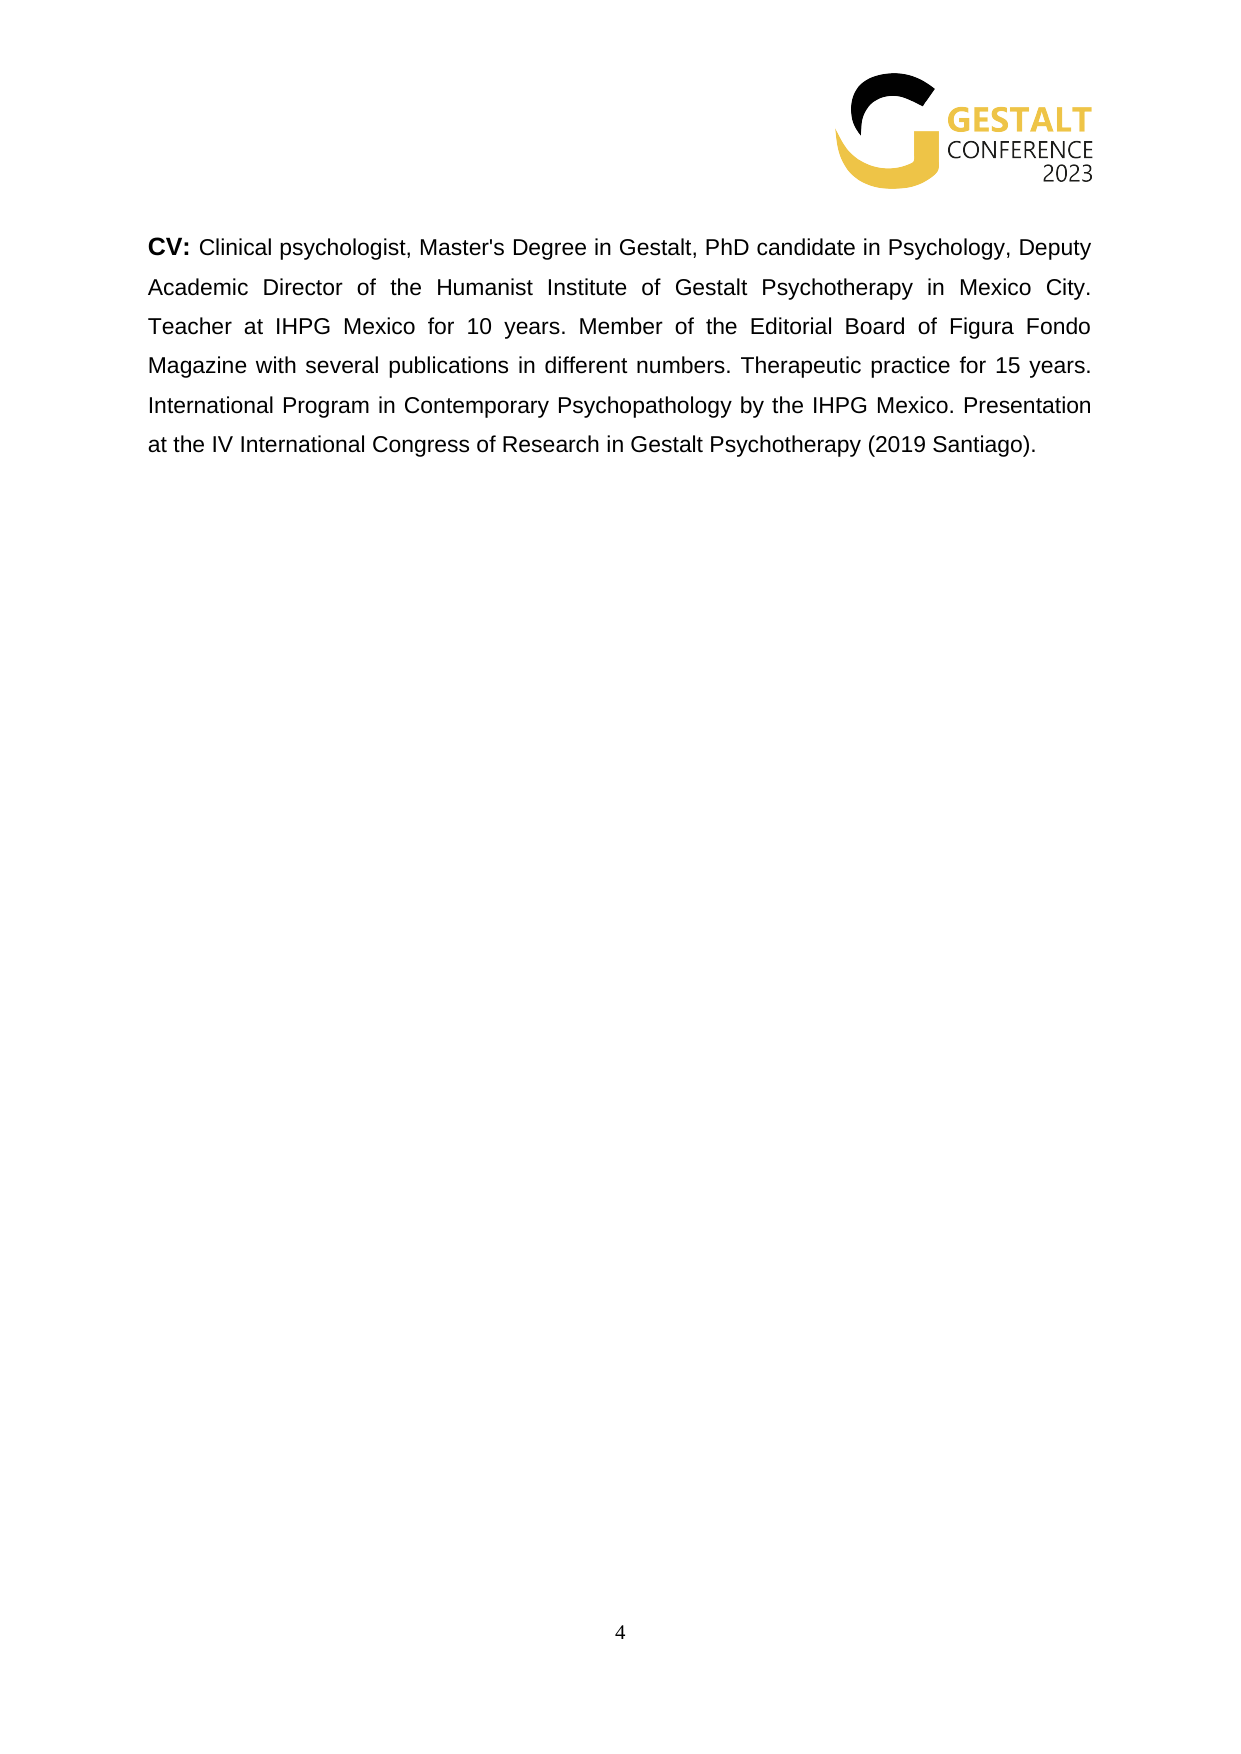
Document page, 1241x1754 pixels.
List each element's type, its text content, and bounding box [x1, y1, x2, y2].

picture [835, 73, 1093, 189]
text CV: Clinical psychologist, Master's Degree in Gestalt, PhD candidate in Psychology, Deputy Academic Director of the Humanist Institute of Gestalt Psychotherapy in Mexico City. Teacher at IHPG Mexico for 10 years. Member of the Editorial Board of Figura Fondo Magazine with several publications in different numbers. Therapeutic practice for 15 years. International Program in Contemporary Psychopathology by the IHPG Mexico. Presentation at the IV International Congress of Research in Gestalt Psychotherapy (2019 Santiago). [148, 232, 1092, 458]
